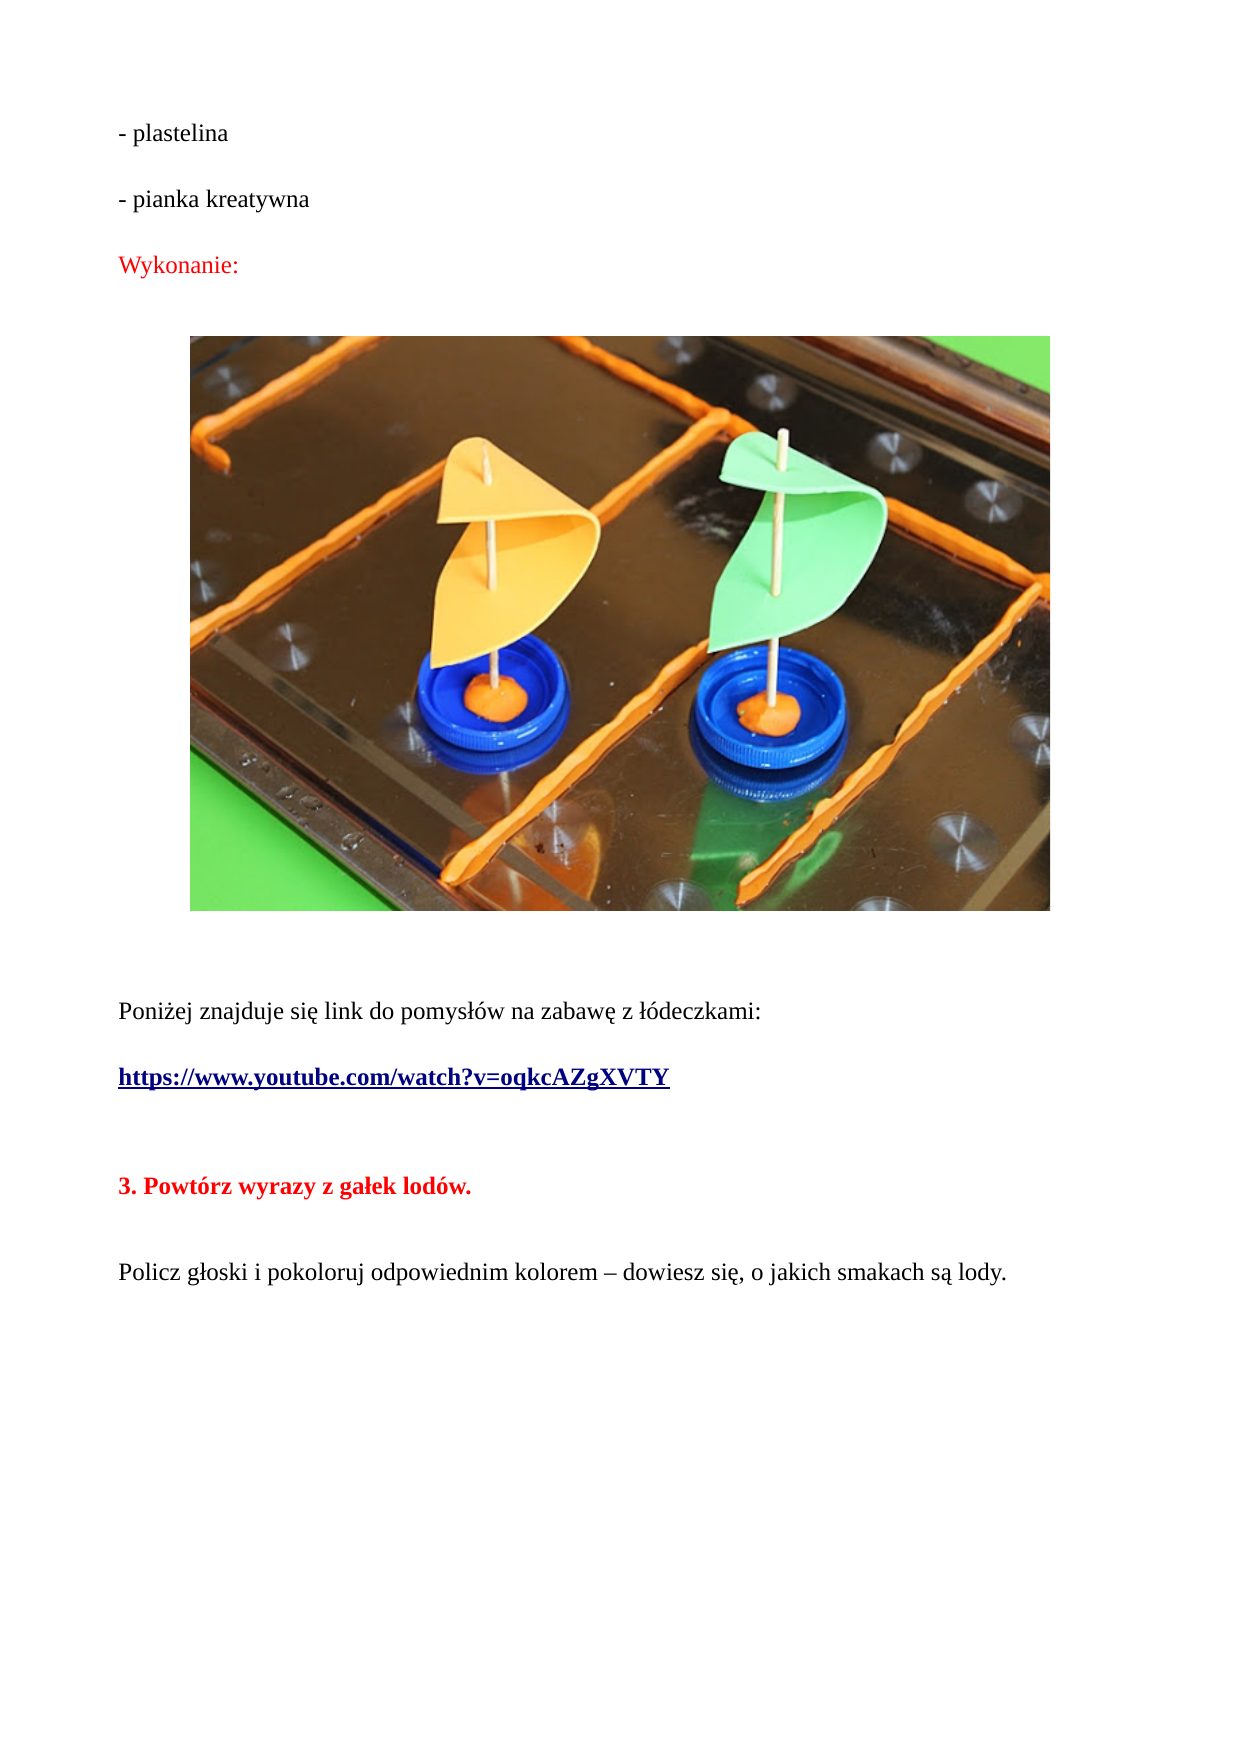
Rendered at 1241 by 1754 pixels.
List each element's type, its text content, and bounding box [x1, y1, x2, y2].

text Poniżej znajduje się link do pomysłów na zabawę z łódeczkami: [118, 996, 1122, 1025]
text Policz głoski i pokoloruj odpowiednim kolorem – dowiesz się, o jakich smakach są lody. [118, 1257, 1122, 1286]
text - plastelina [118, 118, 1122, 147]
text https://www.youtube.com/watch?v=oqkcAZgXVTY [118, 1062, 1122, 1091]
picture [190, 336, 1051, 911]
text 3. Powtórz wyrazy z gałek lodów. [118, 1171, 1122, 1200]
text Wykonanie: [118, 250, 1122, 278]
text - pianka kreatywna [118, 184, 1122, 213]
